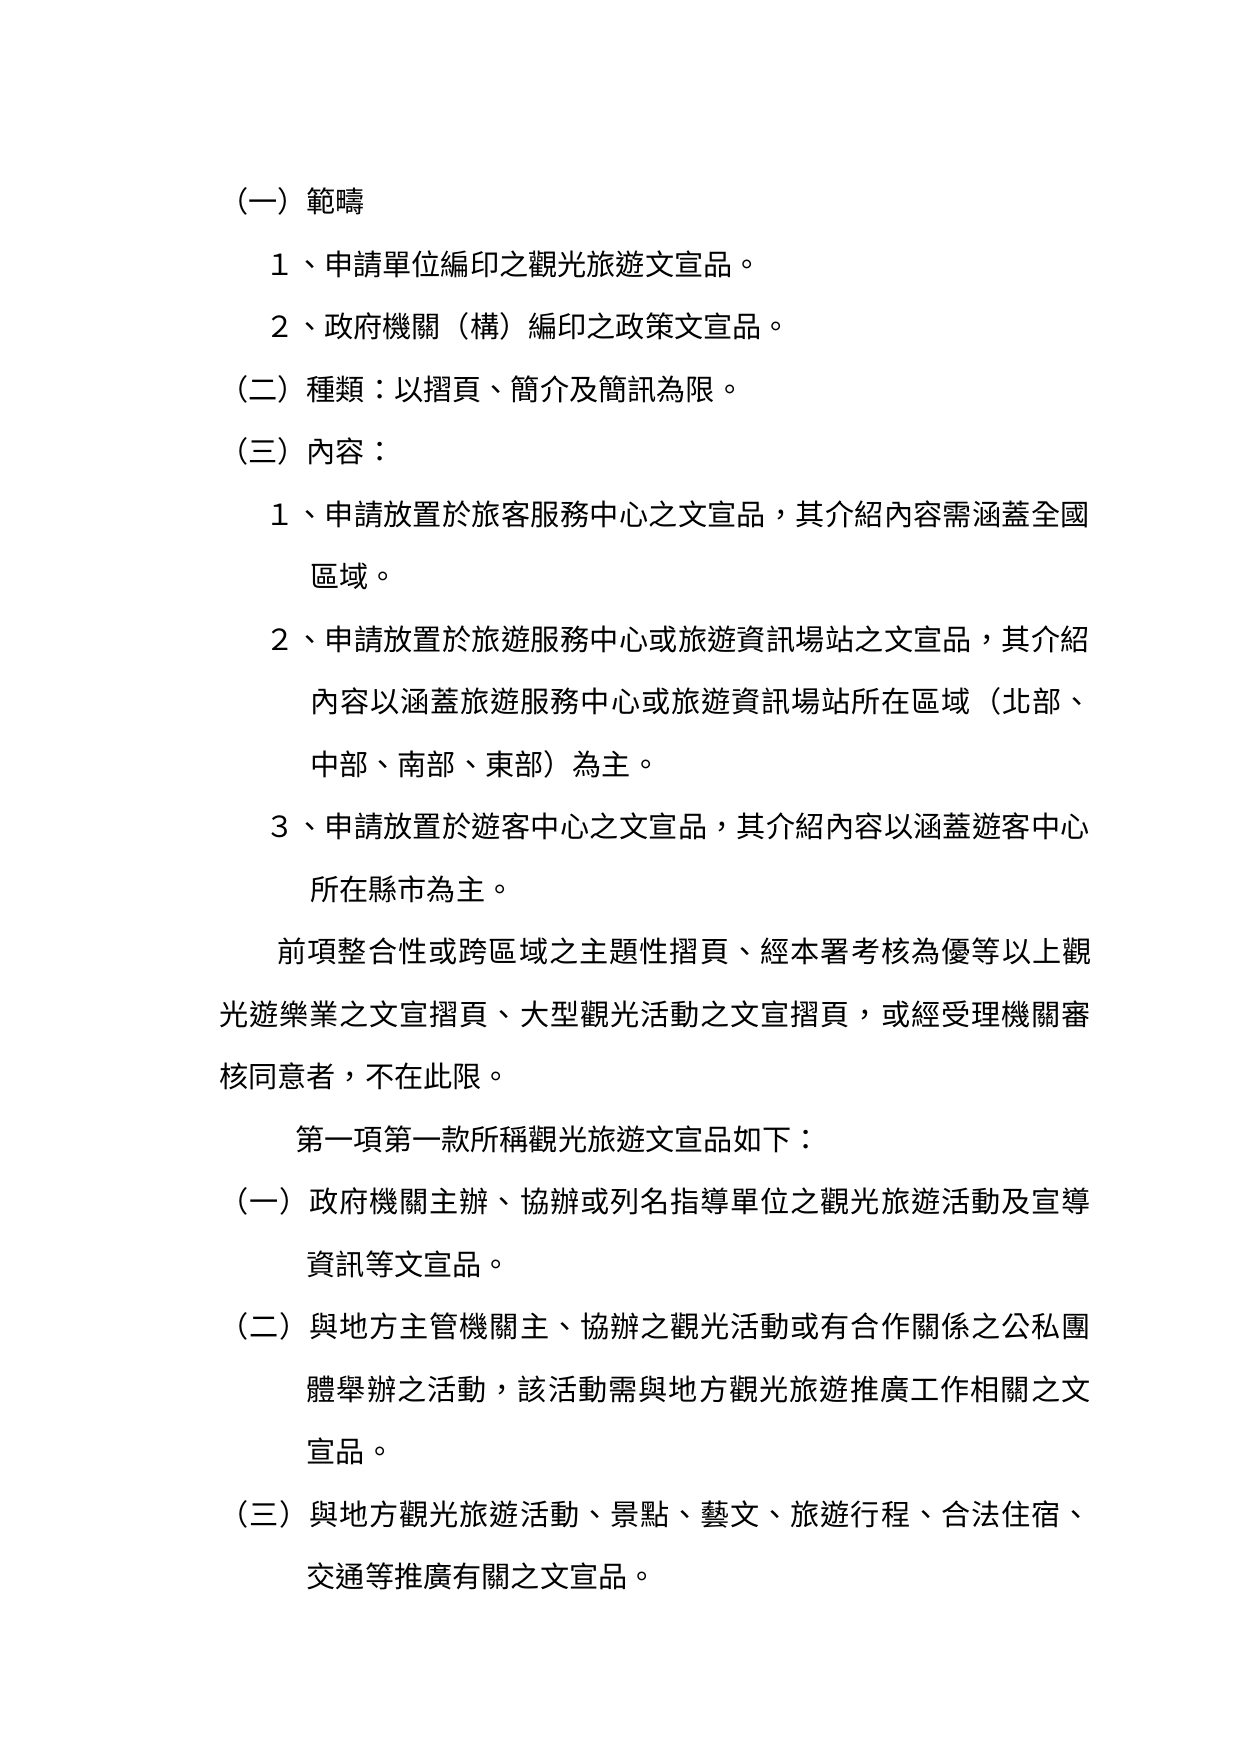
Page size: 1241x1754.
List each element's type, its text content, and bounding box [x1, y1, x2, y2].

text （三）與地方觀光旅遊活動、景點、藝文、旅遊行程、合法住宿、交通等推廣有關之文宣品。 [219, 1471, 1092, 1596]
text １、申請放置於旅客服務中心之文宣品，其介紹內容需涵蓋全國區域。 [266, 471, 1092, 596]
text （一）範疇 [219, 158, 1092, 221]
text ２、政府機關（構）編印之政策文宣品。 [177, 283, 1092, 346]
text １、申請單位編印之觀光旅遊文宣品。 [177, 221, 1092, 283]
text （一）政府機關主辦、協辦或列名指導單位之觀光旅遊活動及宣導資訊等文宣品。 [219, 1158, 1092, 1283]
text （二）種類：以摺頁、簡介及簡訊為限。 [219, 346, 1092, 408]
text （二）與地方主管機關主、協辦之觀光活動或有合作關係之公私團體舉辦之活動，該活動需與地方觀光旅遊推廣工作相關之文宣品。 [219, 1283, 1092, 1471]
text 第一項第一款所稱觀光旅遊文宣品如下： [177, 1096, 1092, 1158]
text ３、申請放置於遊客中心之文宣品，其介紹內容以涵蓋遊客中心所在縣市為主。 [266, 783, 1092, 908]
text 前項整合性或跨區域之主題性摺頁、經本署考核為優等以上觀光遊樂業之文宣摺頁、大型觀光活動之文宣摺頁，或經受理機關審核同意者，不在此限。 [219, 908, 1092, 1096]
text ２、申請放置於旅遊服務中心或旅遊資訊場站之文宣品，其介紹內容以涵蓋旅遊服務中心或旅遊資訊場站所在區域（北部、中部、南部、東部）為主。 [266, 596, 1092, 783]
text （三）內容： [219, 408, 1092, 471]
